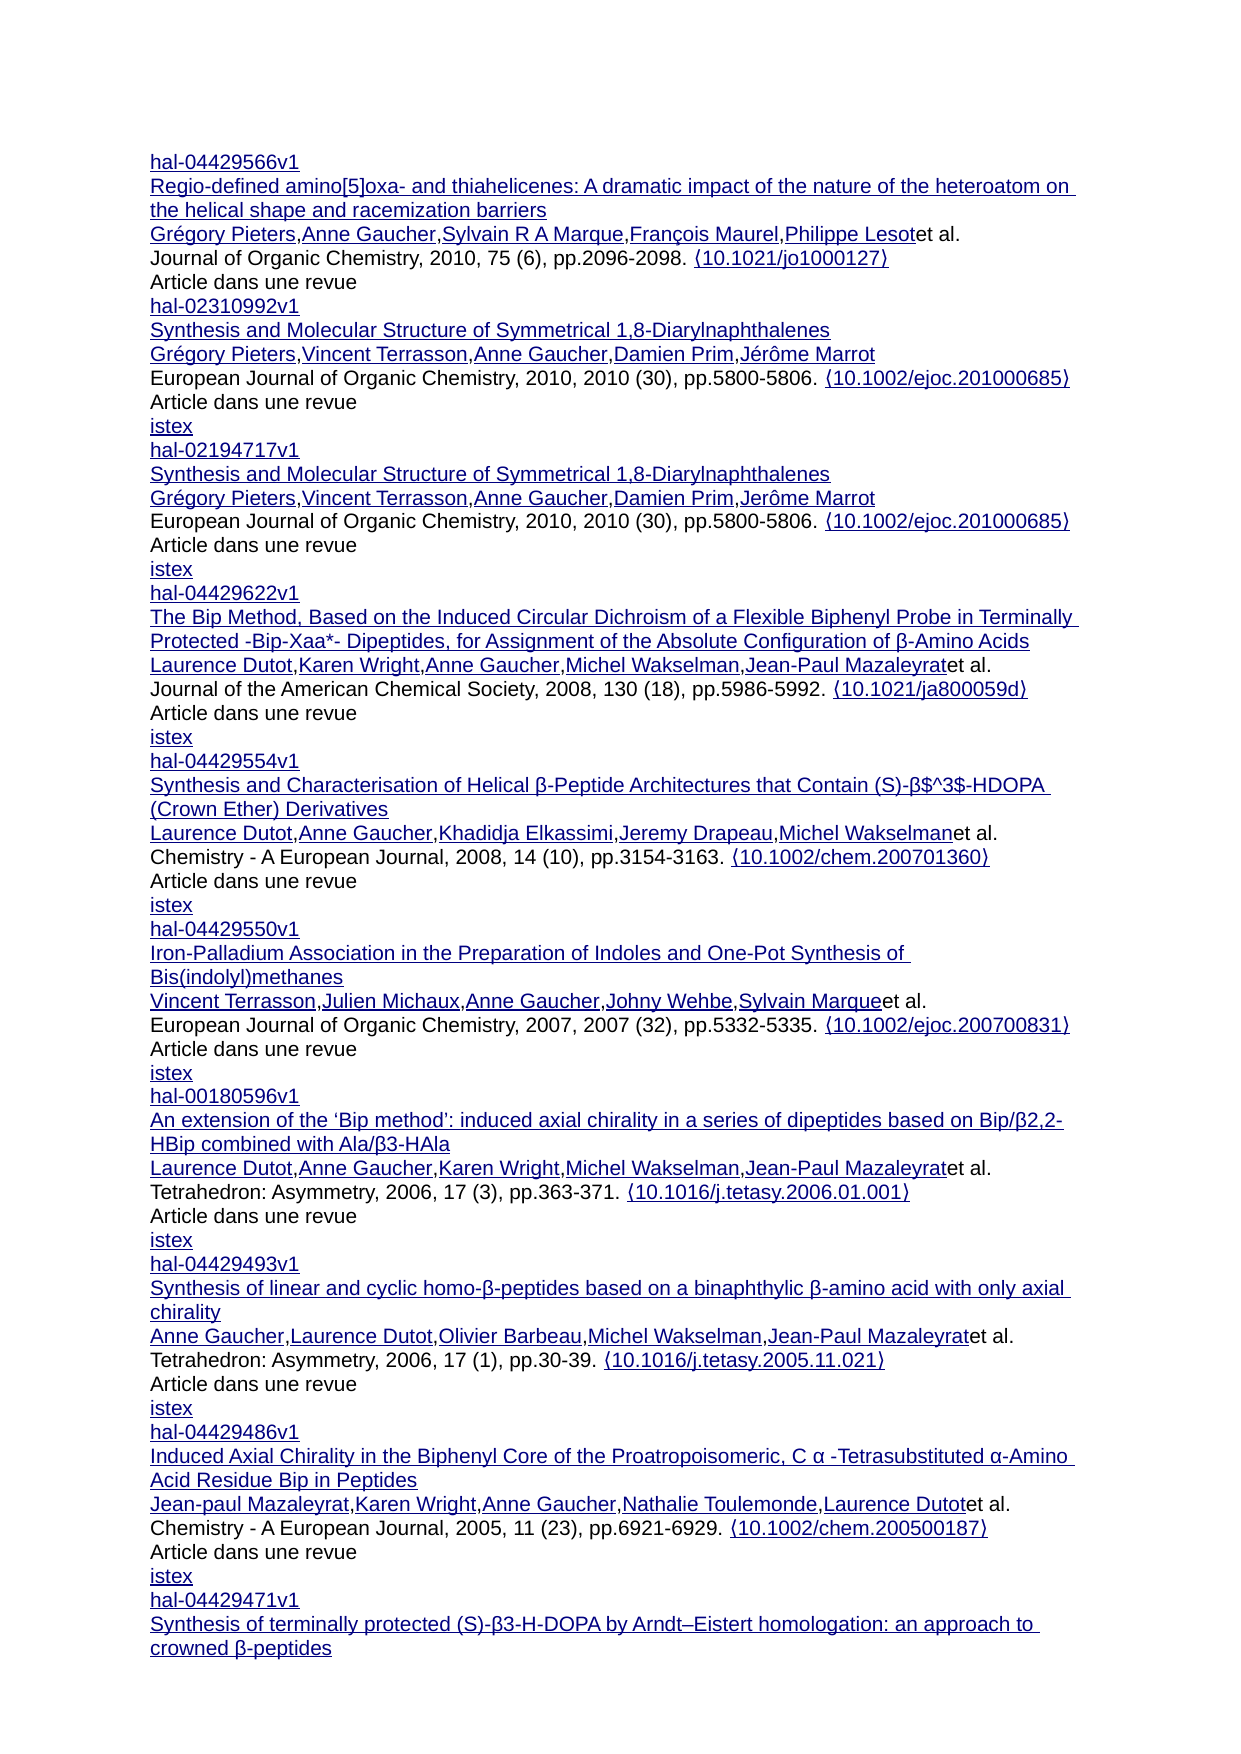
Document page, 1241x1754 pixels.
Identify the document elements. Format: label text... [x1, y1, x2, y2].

table_cell hal-04429566v1 [150, 150, 1090, 174]
table_cell The Bip Method, Based on the Induced Circular Dichroism of a Flexible Biphenyl Probe in Terminally Protected -Bip-Xaa*- Dipeptides, for Assignment of the Absolute Configuration of β-Amino Acids Laurence Dutot,Karen Wright,Anne Gaucher,Michel Wakselman,Jean-Paul Mazaleyratet al. Journal of the American Chemical Society, 2008, 130 (18), pp.5986-5992. ⟨10.1021/ja800059d⟩ Article dans une revue istex hal-04429554v1 [150, 605, 1090, 773]
table_cell Synthesis of terminally protected (S)-β3-H-DOPA by Arndt–Eistert homologation: an approach to crowned β-peptides [150, 1611, 1090, 1659]
table_cell Synthesis of linear and cyclic homo-β-peptides based on a binaphthylic β-amino acid with only axial chirality Anne Gaucher,Laurence Dutot,Olivier Barbeau,Michel Wakselman,Jean-Paul Mazaleyratet al. Tetrahedron: Asymmetry, 2006, 17 (1), pp.30-39. ⟨10.1016/j.tetasy.2005.11.021⟩ Article dans une revue istex hal-04429486v1 [150, 1276, 1090, 1444]
table_cell Synthesis and Characterisation of Helical β‐Peptide Architectures that Contain (S)‐β$^3$‐HDOPA (Crown Ether) Derivatives Laurence Dutot,Anne Gaucher,Khadidja Elkassimi,Jeremy Drapeau,Michel Wakselmanet al. Chemistry - A European Journal, 2008, 14 (10), pp.3154-3163. ⟨10.1002/chem.200701360⟩ Article dans une revue istex hal-04429550v1 [150, 773, 1090, 941]
table_cell Regio-defined amino[5]oxa- and thiahelicenes: A dramatic impact of the nature of the heteroatom on the helical shape and racemization barriers Grégory Pieters,Anne Gaucher,Sylvain R A Marque,François Maurel,Philippe Lesotet al. Journal of Organic Chemistry, 2010, 75 (6), pp.2096-2098. ⟨10.1021/jo1000127⟩ Article dans une revue hal-02310992v1 [150, 174, 1090, 318]
table_cell Induced Axial Chirality in the Biphenyl Core of the Proatropoisomeric, C α ‐Tetrasubstituted α‐Amino Acid Residue Bip in Peptides Jean‐paul Mazaleyrat,Karen Wright,Anne Gaucher,Nathalie Toulemonde,Laurence Dutotet al. Chemistry - A European Journal, 2005, 11 (23), pp.6921-6929. ⟨10.1002/chem.200500187⟩ Article dans une revue istex hal-04429471v1 [150, 1444, 1090, 1611]
table_cell Synthesis and Molecular Structure of Symmetrical 1,8-Diarylnaphthalenes Grégory Pieters,Vincent Terrasson,Anne Gaucher,Damien Prim,Jérôme Marrot European Journal of Organic Chemistry, 2010, 2010 (30), pp.5800-5806. ⟨10.1002/ejoc.201000685⟩ Article dans une revue istex hal-02194717v1 [150, 318, 1090, 461]
table_cell Synthesis and Molecular Structure of Symmetrical 1,8‐Diarylnaphthalenes Grégory Pieters,Vincent Terrasson,Anne Gaucher,Damien Prim,Jerôme Marrot European Journal of Organic Chemistry, 2010, 2010 (30), pp.5800-5806. ⟨10.1002/ejoc.201000685⟩ Article dans une revue istex hal-04429622v1 [150, 461, 1090, 605]
table_cell Iron-Palladium Association in the Preparation of Indoles and One-Pot Synthesis of Bis(indolyl)methanes Vincent Terrasson,Julien Michaux,Anne Gaucher,Johny Wehbe,Sylvain Marqueet al. European Journal of Organic Chemistry, 2007, 2007 (32), pp.5332-5335. ⟨10.1002/ejoc.200700831⟩ Article dans une revue istex hal-00180596v1 [150, 941, 1090, 1108]
table_cell An extension of the ‘Bip method’: induced axial chirality in a series of dipeptides based on Bip/β2,2-HBip combined with Ala/β3-HAla Laurence Dutot,Anne Gaucher,Karen Wright,Michel Wakselman,Jean-Paul Mazaleyratet al. Tetrahedron: Asymmetry, 2006, 17 (3), pp.363-371. ⟨10.1016/j.tetasy.2006.01.001⟩ Article dans une revue istex hal-04429493v1 [150, 1108, 1090, 1276]
